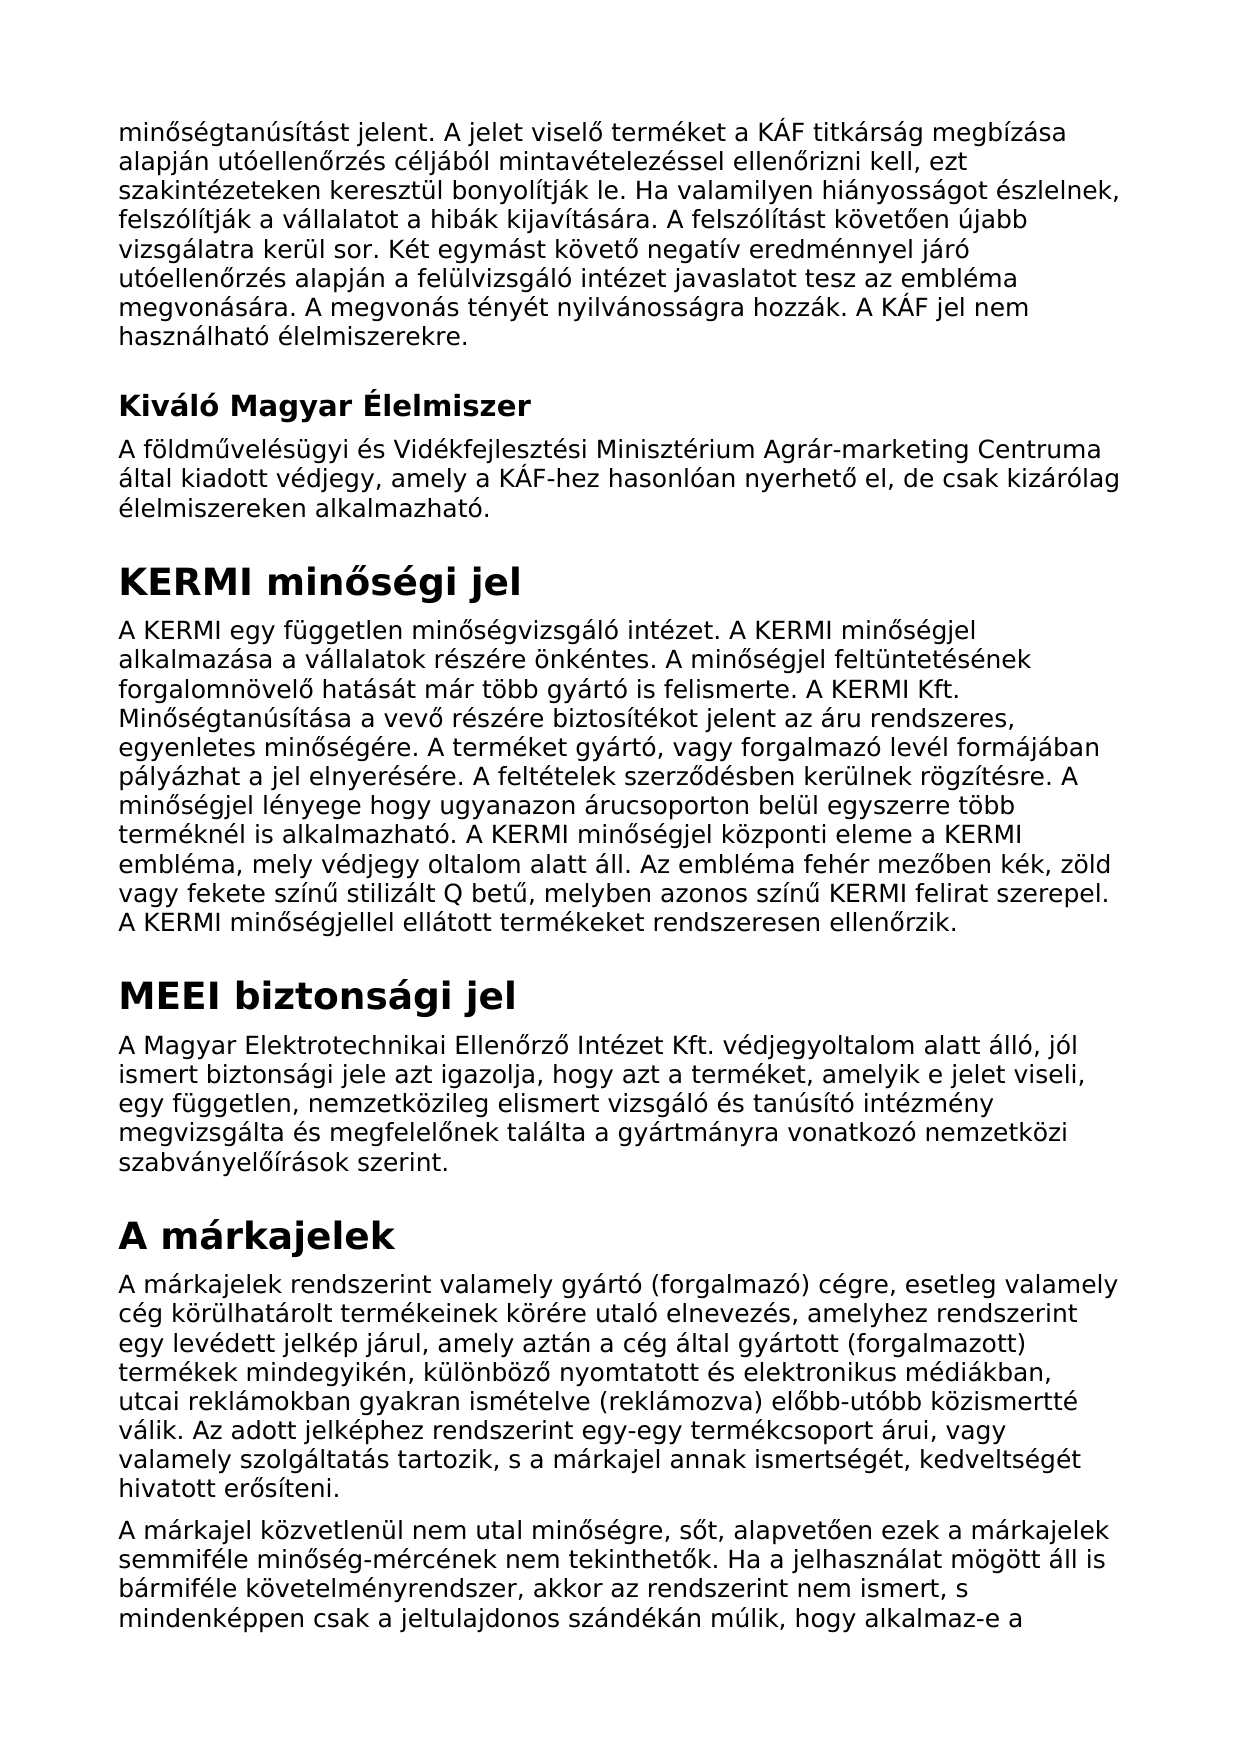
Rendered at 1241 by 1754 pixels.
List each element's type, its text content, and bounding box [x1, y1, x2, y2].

text minőségtanúsítást jelent. A jelet viselő terméket a KÁF titkárság megbízása alapján utóellenőrzés céljából mintavételezéssel ellenőrizni kell, ezt szakintézeteken keresztül bonyolítják le. Ha valamilyen hiányosságot észlelnek, felszólítják a vállalatot a hibák kijavítására. A felszólítást követően újabb vizsgálatra kerül sor. Két egymást követő negatív eredménnyel járó utóellenőrzés alapján a felülvizsgáló intézet javaslatot tesz az embléma megvonására. A megvonás tényét nyilvánosságra hozzák. A KÁF jel nem használható élelmiszerekre. [118, 118, 1122, 351]
subtitle A márkajelek [118, 1214, 1122, 1258]
text A Magyar Elektrotechnikai Ellenőrző Intézet Kft. védjegyoltalom alatt álló, jól ismert biztonsági jele azt igazolja, hogy azt a terméket, amelyik e jelet viseli, egy független, nemzetközileg elismert vizsgáló és tanúsító intézmény megvizsgálta és megfelelőnek találta a gyártmányra vonatkozó nemzetközi szabványelőírások szerint. [118, 1031, 1122, 1177]
subtitle KERMI minőségi jel [118, 560, 1122, 604]
text A márkajel közvetlenül nem utal minőségre, sőt, alapvetően ezek a márkajelek semmiféle minőség-mércének nem tekinthetők. Ha a jelhasználat mögött áll is bármiféle követelményrendszer, akkor az rendszerint nem ismert, s mindenképpen csak a jeltulajdonos szándékán múlik, hogy alkalmaz-e a [118, 1516, 1122, 1633]
subtitle MEEI biztonsági jel [118, 975, 1122, 1018]
text A földművelésügyi és Vidékfejlesztési Minisztérium Agrár-marketing Centruma által kiadott védjegy, amely a KÁF-hez hasonlóan nyerhető el, de csak kizárólag élelmiszereken alkalmazható. [118, 435, 1122, 523]
text A márkajelek rendszerint valamely gyártó (forgalmazó) cégre, esetleg valamely cég körülhatárolt termékeinek körére utaló elnevezés, amelyhez rendszerint egy levédett jelkép járul, amely aztán a cég által gyártott (forgalmazott) termékek mindegyikén, különböző nyomtatott és elektronikus médiákban, utcai reklámokban gyakran ismételve (reklámozva) előbb-utóbb közismertté válik. Az adott jelképhez rendszerint egy-egy termékcsoport árui, vagy valamely szolgáltatás tartozik, s a márkajel annak ismertségét, kedveltségét hivatott erősíteni. [118, 1271, 1122, 1504]
text A KERMI egy független minőségvizsgáló intézet. A KERMI minőségjel alkalmazása a vállalatok részére önkéntes. A minőségjel feltüntetésének forgalomnövelő hatását már több gyártó is felismerte. A KERMI Kft. Minőségtanúsítása a vevő részére biztosítékot jelent az áru rendszeres, egyenletes minőségére. A terméket gyártó, vagy forgalmazó levél formájában pályázhat a jel elnyerésére. A feltételek szerződésben kerülnek rögzítésre. A minőségjel lényege hogy ugyanazon árucsoporton belül egyszerre több terméknél is alkalmazható. A KERMI minőségjel központi eleme a KERMI embléma, mely védjegy oltalom alatt áll. Az embléma fehér mezőben kék, zöld vagy fekete színű stilizált Q betű, melyben azonos színű KERMI felirat szerepel. A KERMI minőségjellel ellátott termékeket rendszeresen ellenőrzik. [118, 617, 1122, 937]
subtitle Kiváló Magyar Élelmiszer [118, 389, 1122, 423]
